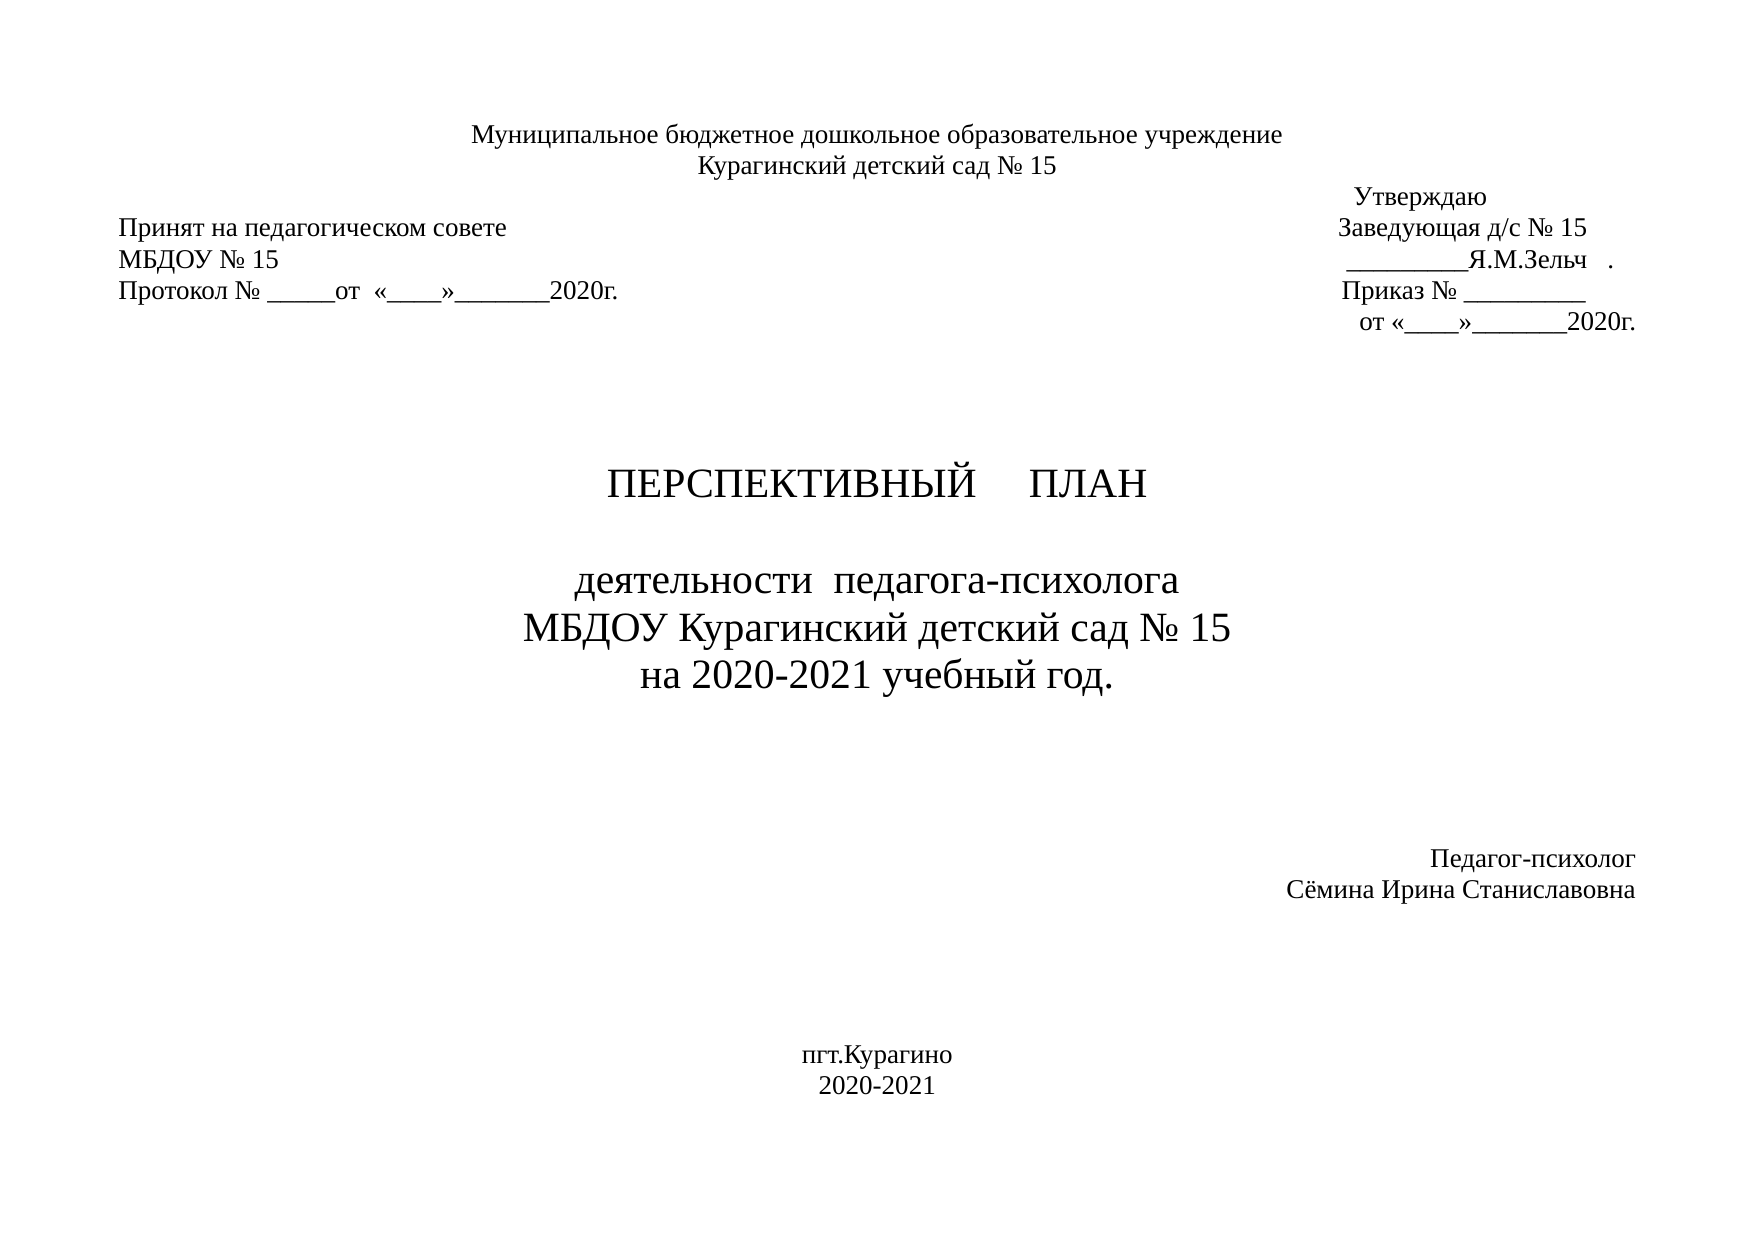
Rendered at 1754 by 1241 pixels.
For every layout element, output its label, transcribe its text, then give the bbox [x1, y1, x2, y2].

text Педагог-психолог [118, 842, 1636, 873]
text Муниципальное бюджетное дошкольное образовательное учреждение [118, 118, 1636, 149]
text Сёмина Ирина Станиславовна [118, 873, 1636, 904]
text пгт.Курагино [118, 1038, 1636, 1069]
text ПЕРСПЕКТИВНЫЙ ПЛАН [118, 458, 1636, 506]
text Принят на педагогическом совете Заведующая д/с № 15 МБДОУ № 15 _________Я.М.Зельч . Протокол № _____от «____»_______2020г. Приказ № _________ [118, 212, 1636, 305]
text на 2020-2021 учебный год. [118, 650, 1636, 698]
text МБДОУ Курагинский детский сад № 15 [118, 602, 1636, 650]
text 2020-2021 [118, 1069, 1636, 1100]
text Утверждаю [118, 180, 1636, 212]
text от «____»_______2020г. [118, 305, 1636, 336]
text деятельности педагога-психолога [118, 554, 1636, 602]
text Курагинский детский сад № 15 [118, 149, 1636, 180]
